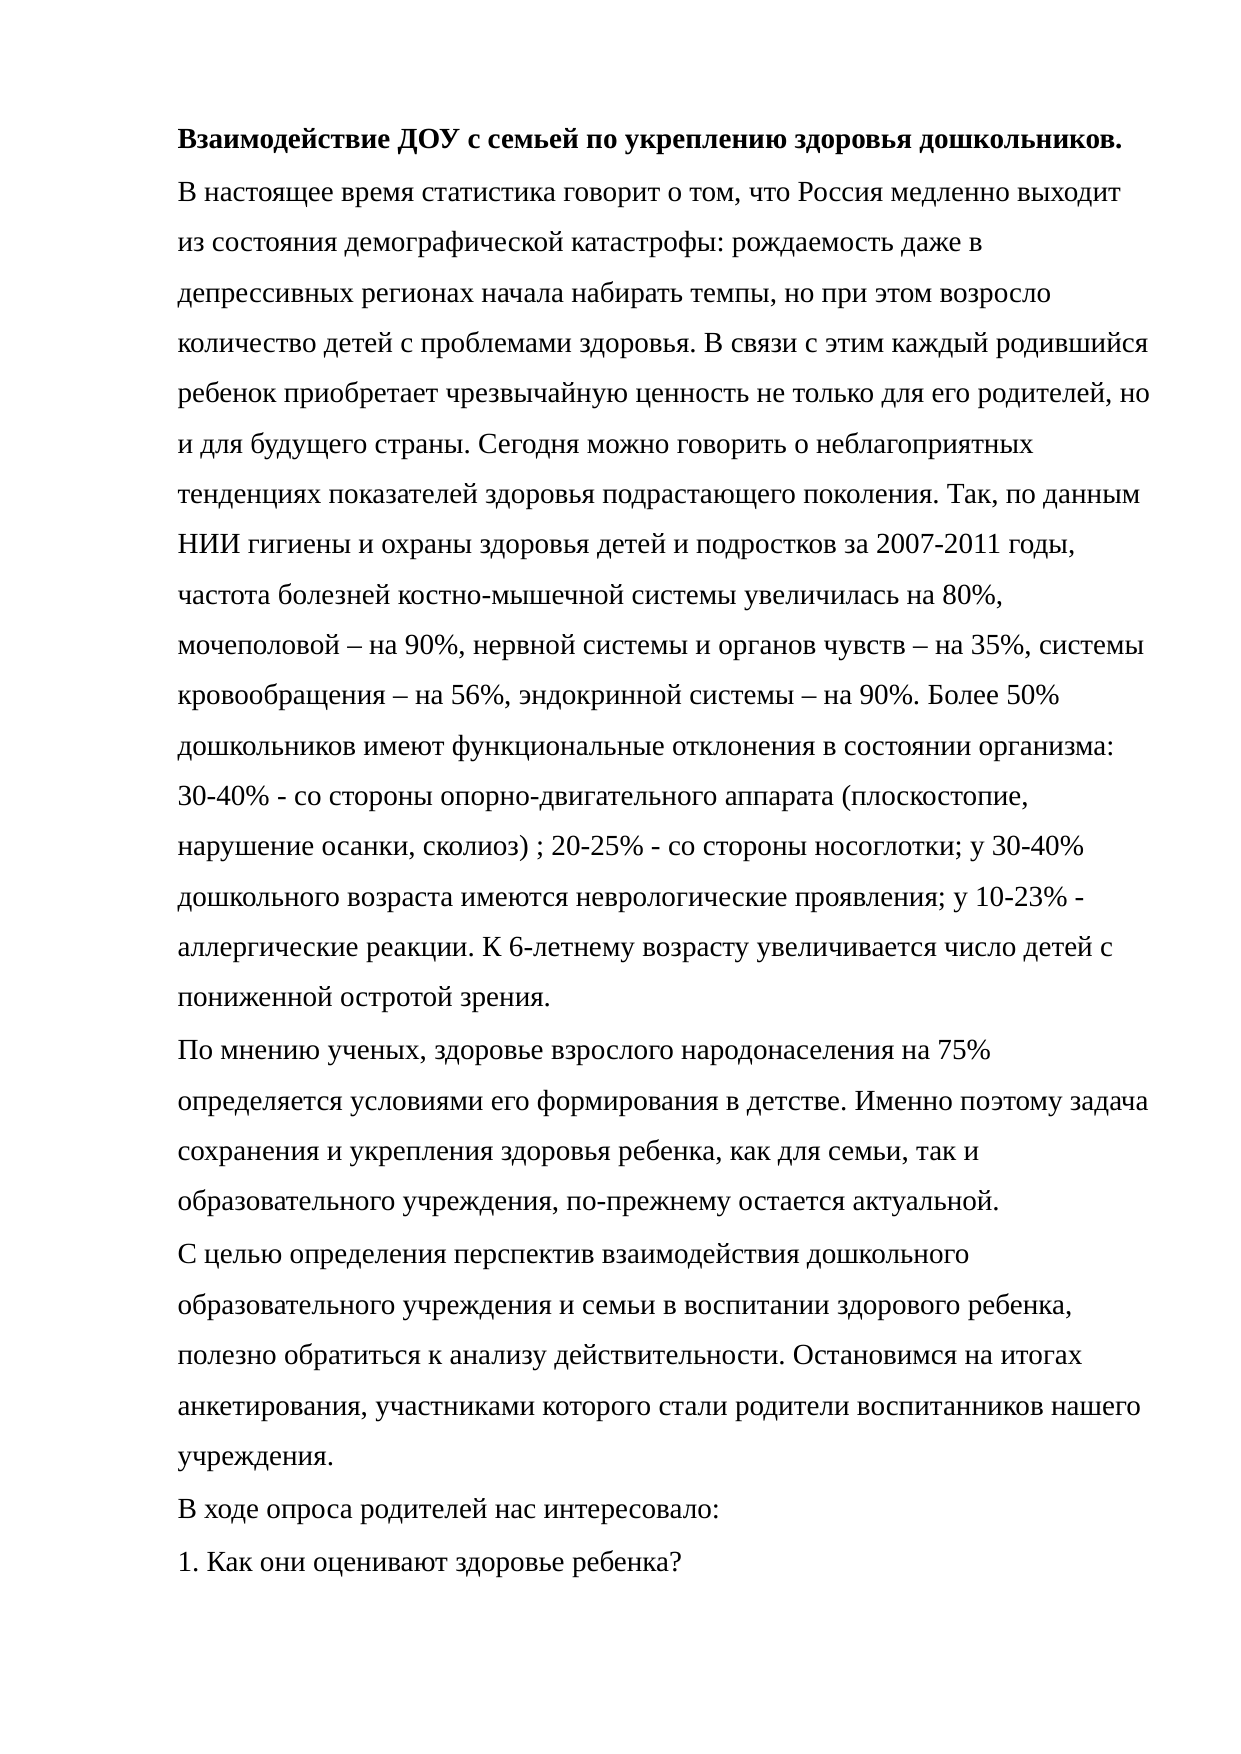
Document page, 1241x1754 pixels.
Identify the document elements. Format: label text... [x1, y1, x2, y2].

text 1. Как они оценивают здоровье ребенка? [177, 1544, 1152, 1578]
text В ходе опроса родителей нас интересовало: [177, 1491, 1152, 1525]
text С целью определения перспектив взаимодействия дошкольного образовательного учреждения и семьи в воспитании здорового ребенка, полезно обратиться к анализу действительности. Остановимся на итогах анкетирования, участниками которого стали родители воспитанников нашего учреждения. [177, 1237, 1152, 1471]
text Взаимодействие ДОУ с семьей по укреплению здоровья дошкольников. [177, 121, 1152, 154]
text По мнению ученых, здоровье взрослого народонаселения на 75% определяется условиями его формирования в детстве. Именно поэтому задача сохранения и укрепления здоровья ребенка, как для семьи, так и образовательного учреждения, по-прежнему остается актуальной. [177, 1032, 1152, 1217]
text В настоящее время статистика говорит о том, что Россия медленно выходит из состояния демографической катастрофы: рождаемость даже в депрессивных регионах начала набирать темпы, но при этом возросло количество детей с проблемами здоровья. В связи с этим каждый родившийся ребенок приобретает чрезвычайную ценность не только для его родителей, но и для будущего страны. Сегодня можно говорить о неблагоприятных тенденциях показателей здоровья подрастающего поколения. Так, по данным НИИ гигиены и охраны здоровья детей и подростков за 2007-2011 годы, частота болезней костно-мышечной системы увеличилась на 80%, мочеполовой – на 90%, нервной системы и органов чувств – на 35%, системы кровообращения – на 56%, эндокринной системы – на 90%. Более 50% дошкольников имеют функциональные отклонения в состоянии организма: 30-40% - со стороны опорно-двигательного аппарата (плоскостопие, нарушение осанки, сколиоз) ; 20-25% - со стороны носоглотки; у 30-40% дошкольного возраста имеются неврологические проявления; у 10-23% - аллергические реакции. К 6-летнему возрасту увеличивается число детей с пониженной остротой зрения. [177, 174, 1152, 1013]
